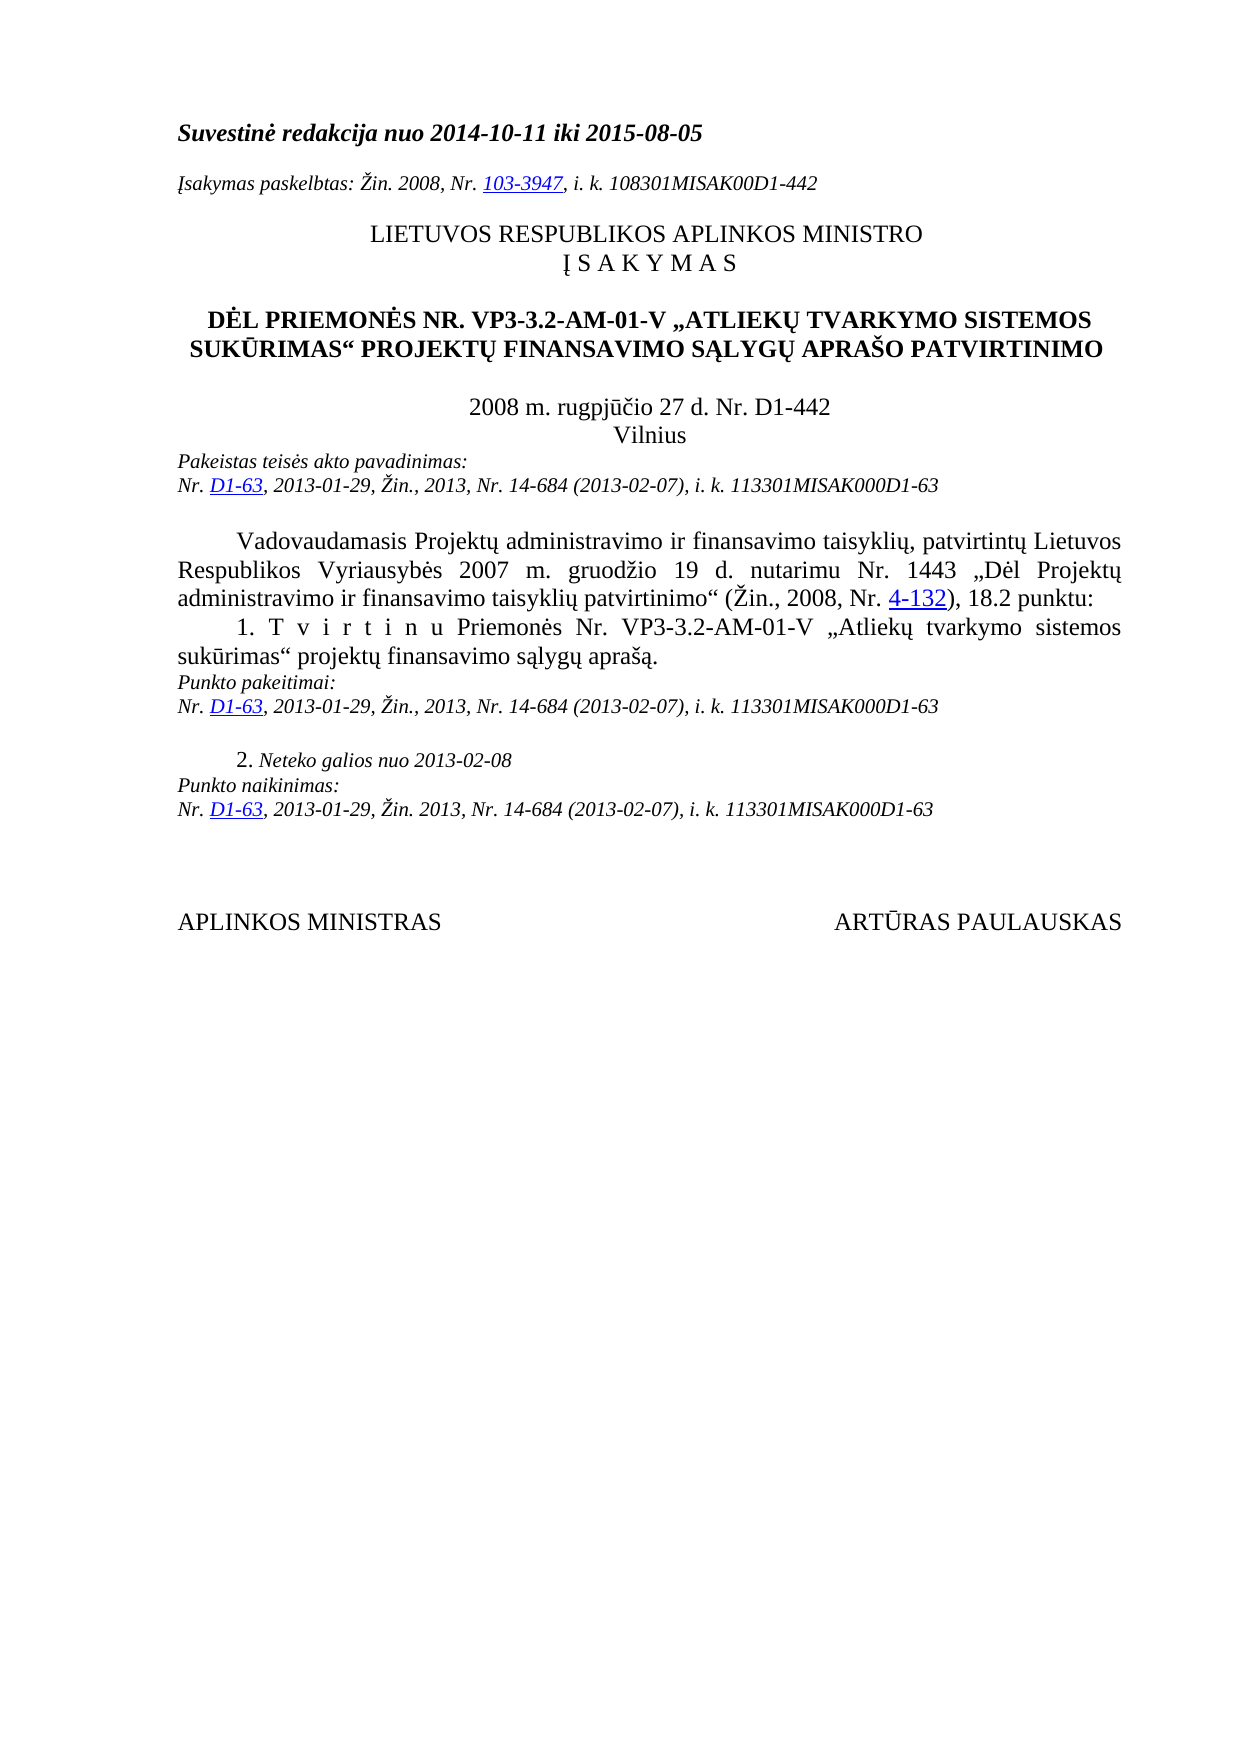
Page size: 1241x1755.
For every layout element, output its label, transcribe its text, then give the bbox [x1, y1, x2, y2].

text DĖL PRIEMONĖS NR. VP3-3.2-AM-01-V „ATLIEKŲ TVARKYMO SISTEMOS SUKŪRIMAS“ PROJEKTŲ FINANSAVIMO SĄLYGŲ APRAŠO PATVIRTINIMO [177, 305, 1122, 363]
text Suvestinė redakcija nuo 2014-10-11 iki 2015-08-05 [177, 118, 1122, 147]
text Punkto naikinimas: [177, 773, 1122, 797]
text 2. Neteko galios nuo 2013-02-08 [177, 747, 1122, 773]
text Punkto pakeitimai: [177, 670, 1122, 694]
text LIETUVOS RESPUBLIKOS APLINKOS MINISTRO [177, 219, 1122, 248]
text Nr. D1-63, 2013-01-29, Žin., 2013, Nr. 14-684 (2013-02-07), i. k. 113301MISAK000D1-63 [177, 694, 1122, 718]
text Pakeistas teisės akto pavadinimas: [177, 449, 1122, 473]
text Nr. D1-63, 2013-01-29, Žin., 2013, Nr. 14-684 (2013-02-07), i. k. 113301MISAK000D1-63 [177, 473, 1122, 497]
text 2008 m. rugpjūčio 27 d. Nr. D1-442 [177, 392, 1122, 420]
text Vadovaudamasis Projektų administravimo ir finansavimo taisyklių, patvirtintų Lietuvos Respublikos Vyriausybės 2007 m. gruodžio 19 d. nutarimu Nr. 1443 „Dėl Projektų administravimo ir finansavimo taisyklių patvirtinimo“ (Žin., 2008, Nr. 4-132), 18.2 punktu: [177, 526, 1122, 612]
text 1. T v i r t i n u Priemonės Nr. VP3-3.2-AM-01-V „Atliekų tvarkymo sistemos sukūrimas“ projektų finansavimo sąlygų aprašą. [177, 612, 1122, 670]
text Įsakymas paskelbtas: Žin. 2008, Nr. 103-3947, i. k. 108301MISAK00D1-442 [177, 171, 1122, 195]
text Nr. D1-63, 2013-01-29, Žin. 2013, Nr. 14-684 (2013-02-07), i. k. 113301MISAK000D1-63 [177, 797, 1122, 821]
text Vilnius [177, 420, 1122, 449]
text ĮSAKYMAS [177, 248, 1122, 277]
text APLINKOS MINISTRAS ARTŪRAS PAULAUSKAS [177, 907, 1122, 936]
